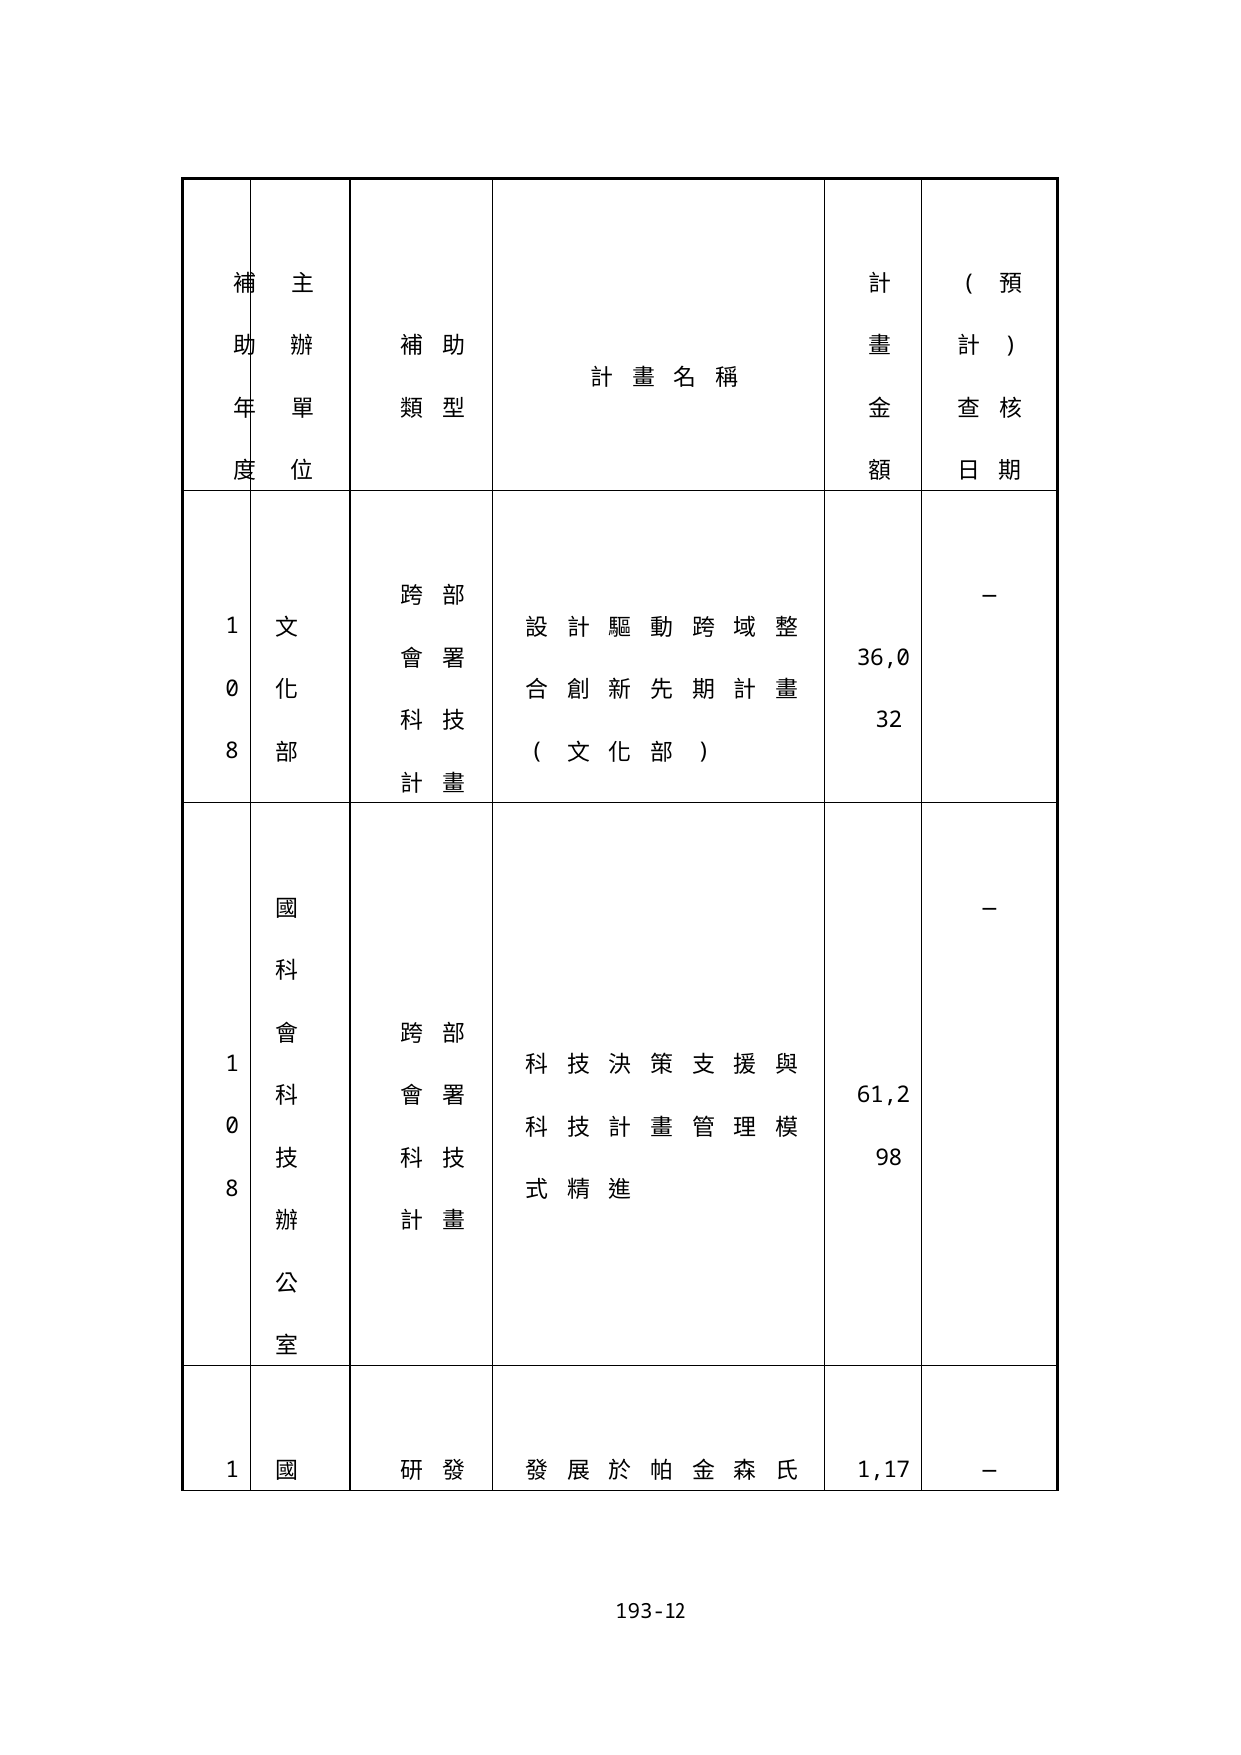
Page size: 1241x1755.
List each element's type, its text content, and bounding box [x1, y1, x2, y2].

table_cell 36,032 [825, 491, 921, 802]
table_header 補助年度 [184, 180, 250, 490]
table_cell 研發 [351, 1366, 492, 1490]
table_cell — [922, 491, 1056, 802]
table_cell 1,17 [825, 1366, 921, 1490]
table_cell 61,298 [825, 803, 921, 1365]
table_cell 科技決策支援與科技計畫管理模式精進 [493, 803, 824, 1365]
table_cell 國科會科技辦公室 [251, 803, 349, 1365]
table_cell 發展於帕金森氏 [493, 1366, 824, 1490]
table_cell 108 [184, 491, 250, 802]
table_cell 108 [184, 803, 250, 1365]
table_header 主辦 單位 [251, 180, 349, 490]
table_cell 跨部會署科技計畫 [351, 803, 492, 1365]
table_header 補助類型 [351, 180, 492, 490]
table_cell 文化部 [251, 491, 349, 802]
table_header 計畫 金額 [825, 180, 921, 490]
table_cell 跨部會署科技計畫 [351, 491, 492, 802]
table_cell 1 [184, 1366, 250, 1490]
table_header (預計)查核日期 [922, 180, 1056, 490]
table_cell 國 [251, 1366, 349, 1490]
table_cell — [922, 803, 1056, 1365]
table_cell — [922, 1366, 1056, 1490]
table_cell 設計驅動跨域整合創新先期計畫(文化部) [493, 491, 824, 802]
table_header 計畫名稱 [493, 180, 824, 490]
